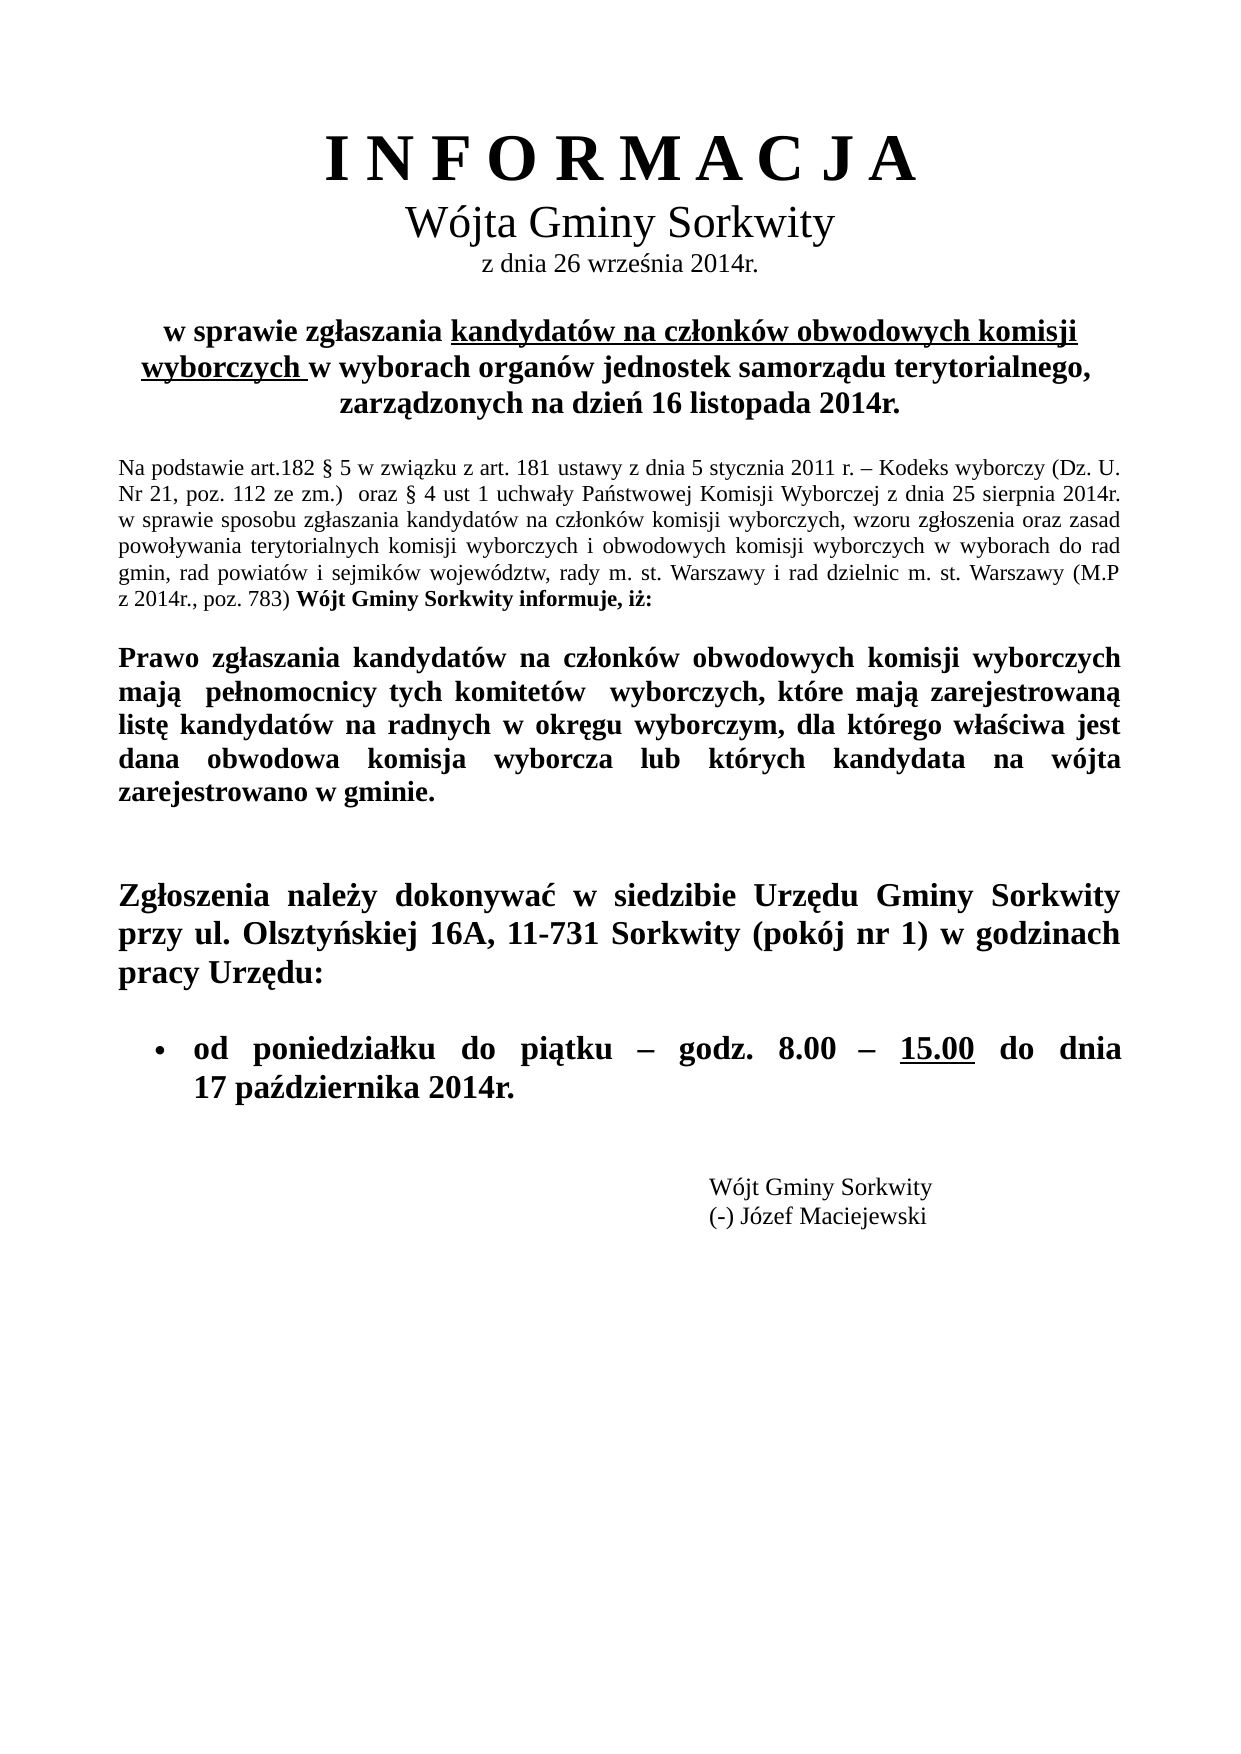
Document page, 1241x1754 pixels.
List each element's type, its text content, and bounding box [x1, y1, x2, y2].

text zarządzonych na dzień 16 listopada 2014r. [118, 384, 1122, 420]
text Na podstawie art.182 § 5 w związku z art. 181 ustawy z dnia 5 stycznia 2011 r. – Kodeks wyborczy (Dz. U. Nr 21, poz. 112 ze zm.) oraz § 4 ust 1 uchwały Państwowej Komisji Wyborczej z dnia 25 sierpnia 2014r. w sprawie sposobu zgłaszania kandydatów na członków komisji wyborczych, wzoru zgłoszenia oraz zasad powoływania terytorialnych komisji wyborczych i obwodowych komisji wyborczych w wyborach do rad gmin, rad powiatów i sejmików województw, rady m. st. Warszawy i rad dzielnic m. st. Warszawy (M.P z 2014r., poz. 783) Wójt Gminy Sorkwity informuje, iż: [118, 453, 1122, 612]
text Zgłoszenia należy dokonywać w siedzibie Urzędu Gminy Sorkwity przy ul. Olsztyńskiej 16A, 11-731 Sorkwity (pokój nr 1) w godzinach pracy Urzędu: [118, 875, 1122, 990]
text I N F O R M A C J A [118, 118, 1122, 195]
text (-) Józef Maciejewski [118, 1201, 1122, 1230]
text Prawo zgłaszania kandydatów na członków obwodowych komisji wyborczych mają pełnomocnicy tych komitetów wyborczych, które mają zarejestrowaną listę kandydatów na radnych w okręgu wyborczym, dla którego właściwa jest dana obwodowa komisja wyborcza lub których kandydata na wójta zarejestrowano w gminie. [118, 640, 1122, 808]
text Wójt Gminy Sorkwity [118, 1172, 1122, 1201]
text w sprawie zgłaszania kandydatów na członków obwodowych komisji wyborczych w wyborach organów jednostek samorządu terytorialnego, [118, 312, 1122, 384]
text Wójta Gminy Sorkwity [118, 195, 1122, 247]
list od poniedziałku do piątku – godz. 8.00 – 15.00 do dnia 17 października 2014r. [156, 1028, 1122, 1105]
text z dnia 26 września 2014r. [118, 247, 1122, 279]
